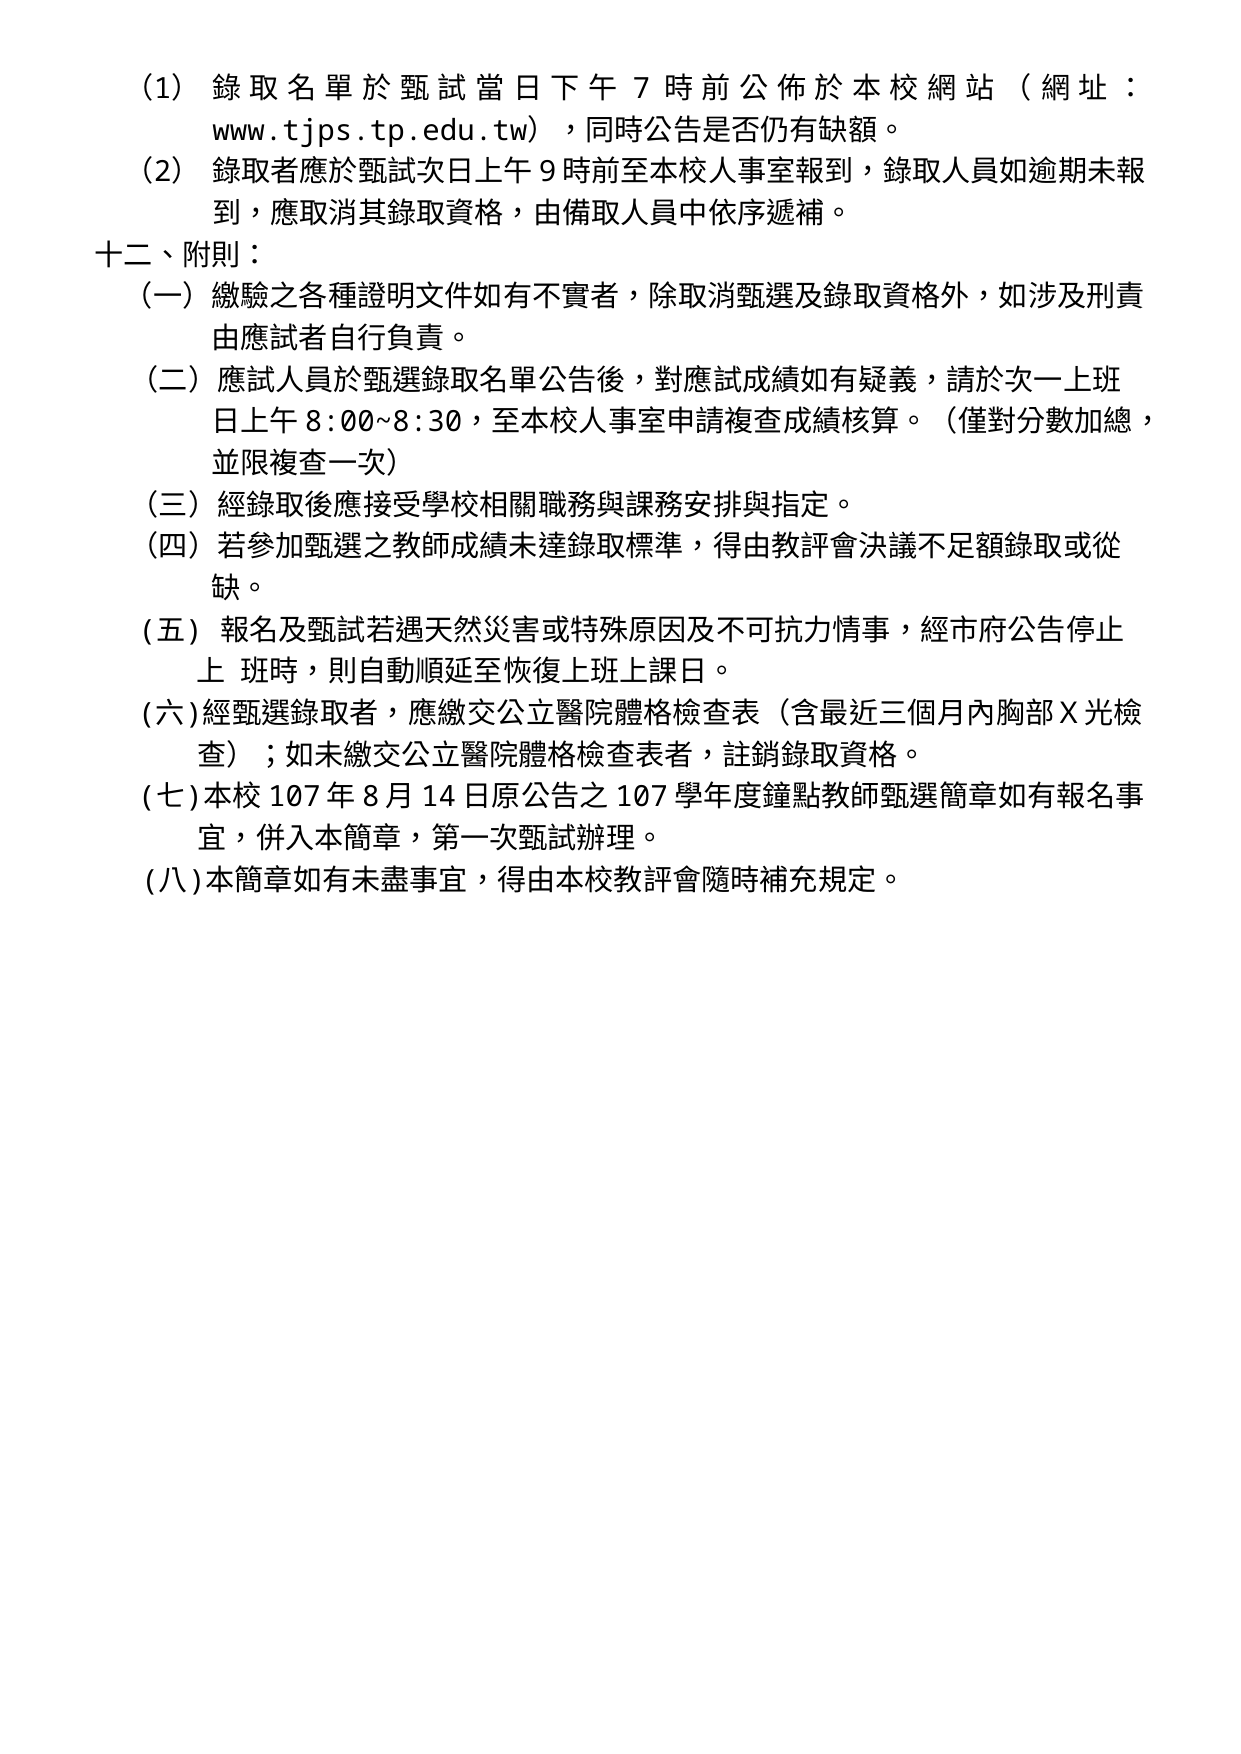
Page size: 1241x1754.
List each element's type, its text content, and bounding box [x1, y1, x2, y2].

text (七)本校107年8月14日原公告之107學年度鐘點教師甄選簡章如有報名事宜，併入本簡章，第一次甄試辦理。 [138, 773, 1146, 857]
text （一）繳驗之各種證明文件如有不實者，除取消甄選及錄取資格外，如涉及刑責由應試者自行負責。 [124, 273, 1146, 357]
list 錄取名單於甄試當日下午7時前公佈於本校網站（網址：www.tjps.tp.edu.tw），同時公告是否仍有缺額。 [124, 65, 1146, 148]
text (六)經甄選錄取者，應繳交公立醫院體格檢查表（含最近三個月內胸部Ｘ光檢查）；如未繳交公立醫院體格檢查表者，註銷錄取資格。 [138, 690, 1146, 773]
text (八)本簡章如有未盡事宜，得由本校教評會隨時補充規定。 [94, 857, 1146, 898]
text （四）若參加甄選之教師成績未達錄取標準，得由教評會決議不足額錄取或從缺。 [94, 523, 1146, 607]
text (五) 報名及甄試若遇天然災害或特殊原因及不可抗力情事，經市府公告停止上 班時，則自動順延至恢復上班上課日。 [138, 607, 1146, 690]
text （三）經錄取後應接受學校相關職務與課務安排與指定。 [94, 482, 1146, 523]
text 十二、附則： [94, 232, 1146, 273]
text （二）應試人員於甄選錄取名單公告後，對應試成績如有疑義，請於次一上班日上午8:00~8:30，至本校人事室申請複查成績核算。（僅對分數加總，並限複查一次） [94, 357, 1146, 482]
list 錄取者應於甄試次日上午9時前至本校人事室報到，錄取人員如逾期未報到，應取消其錄取資格，由備取人員中依序遞補。 [124, 148, 1146, 232]
